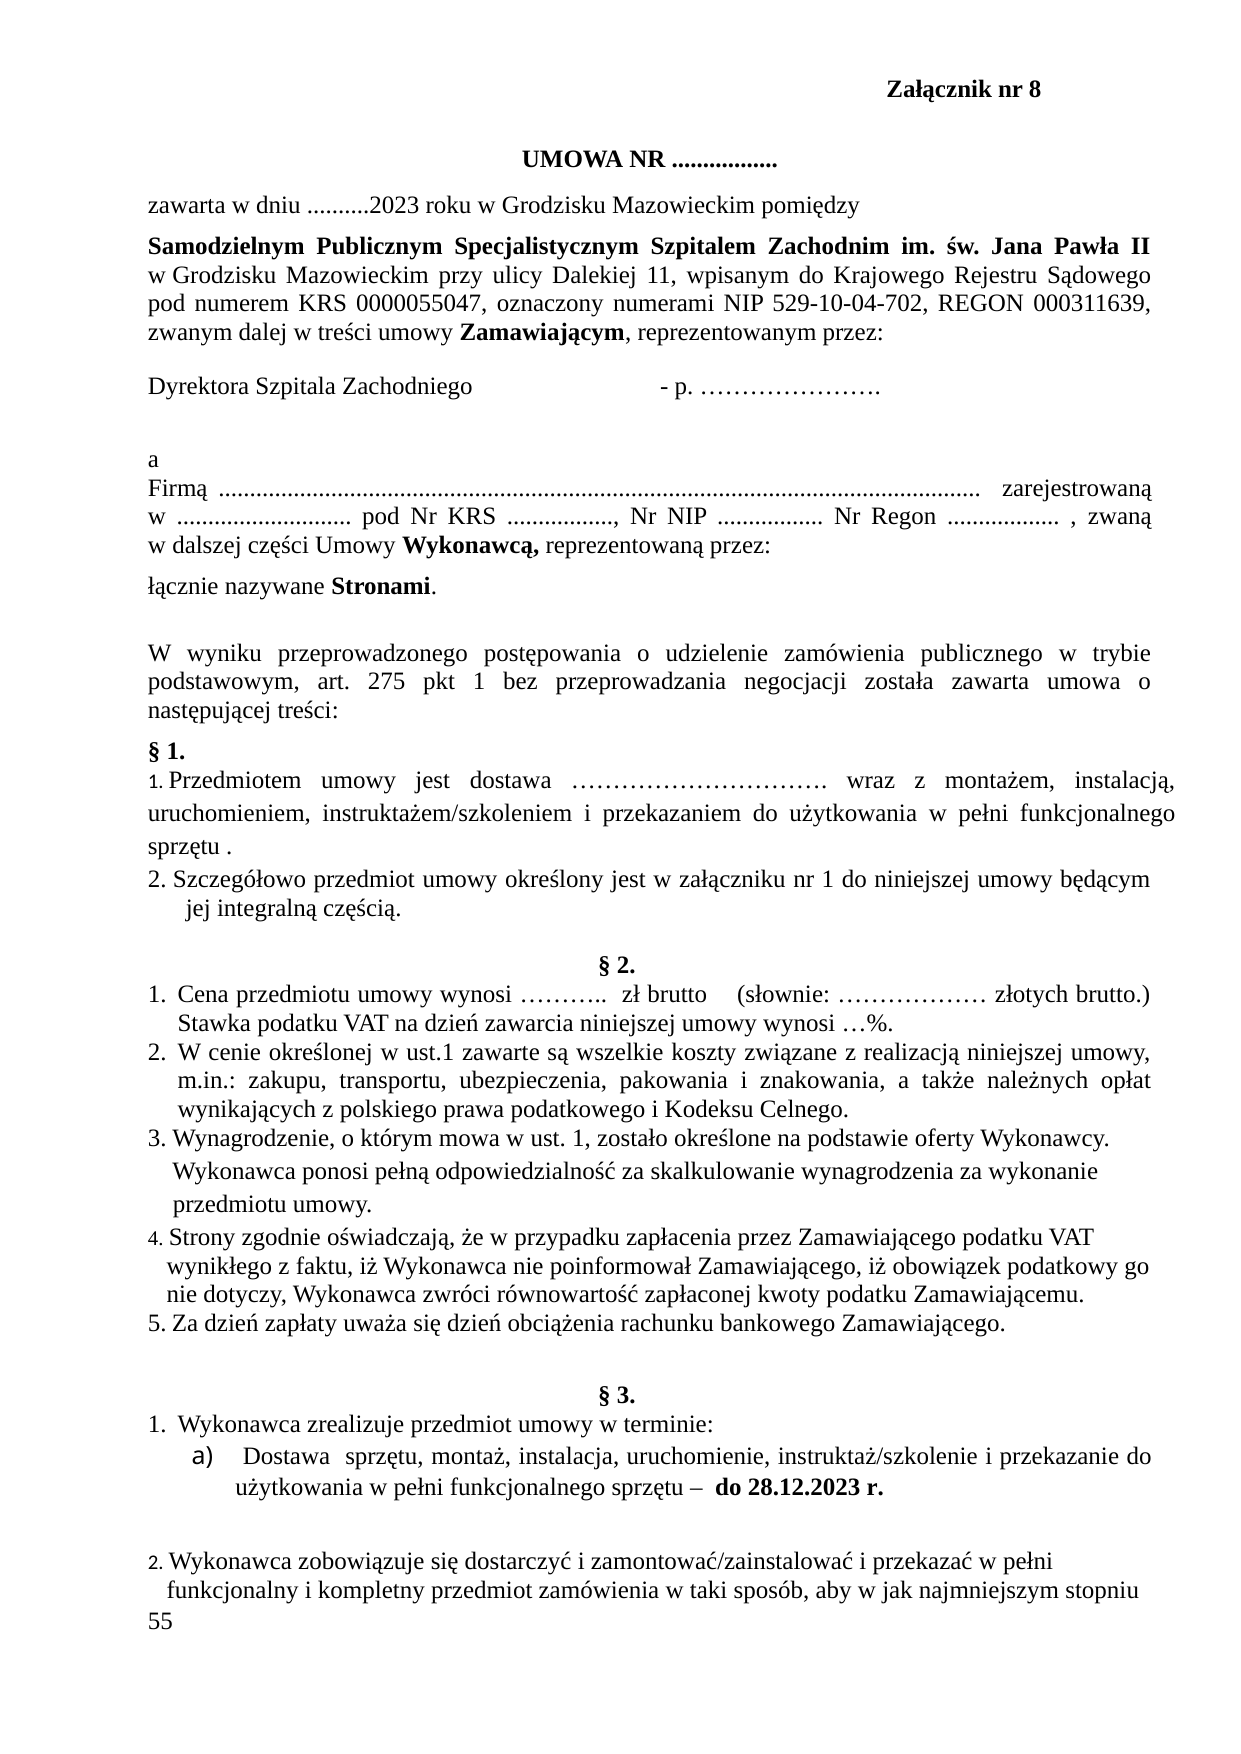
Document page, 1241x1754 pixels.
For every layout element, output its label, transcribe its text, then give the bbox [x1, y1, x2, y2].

text przedmiotu umowy. [148, 1189, 1175, 1218]
list Szczegółowo przedmiot umowy określony jest w załączniku nr 1 do niniejszej umowy będącym jej integralną częścią. [148, 864, 1152, 922]
text 3. Wynagrodzenie, o którym mowa w ust. 1, zostało określone na podstawie oferty Wykonawcy. [148, 1123, 1175, 1152]
text wynikłego z faktu, iż Wykonawca nie poinformował Zamawiającego, iż obowiązek podatkowy go [148, 1251, 1152, 1279]
list W cenie określonej w ust.1 zawarte są wszelkie koszty związane z realizacją niniejszej umowy, m.in.: zakupu, transportu, ubezpieczenia, pakowania i znakowania, a także należnych opłat wynikających z polskiego prawa podatkowego i Kodeksu Celnego. [148, 1037, 1152, 1123]
text funkcjonalny i kompletny przedmiot zamówienia w taki sposób, aby w jak najmniejszym stopniu [148, 1575, 1152, 1603]
text zawarta w dniu ..........2023 roku w Grodzisku Mazowieckim pomiędzy [148, 190, 1152, 218]
list Cena przedmiotu umowy wynosi ……….. zł brutto (słownie: ……………… złotych brutto.) Stawka podatku VAT na dzień zawarcia niniejszej umowy wynosi …%. [148, 979, 1152, 1037]
text UMOWA NR ................. [148, 144, 1152, 173]
text 4. Strony zgodnie oświadczają, że w przypadku zapłacenia przez Zamawiającego podatku VAT [148, 1222, 1152, 1251]
text Załącznik nr 8 [812, 74, 1152, 102]
text W wyniku przeprowadzonego postępowania o udzielenie zamówienia publicznego w trybie podstawowym, art. 275 pkt 1 bez przeprowadzania negocjacji została zawarta umowa o następującej treści: [148, 638, 1152, 724]
list Przedmiotem umowy jest dostawa …………………………. wraz z montażem, instalacją, uruchomieniem, instruktażem/szkoleniem i przekazaniem do użytkowania w pełni funkcjonalnego sprzętu . [148, 765, 1175, 860]
text Firmą .......................................................................................................................... zarejestrowaną w ............................ pod Nr KRS ................., Nr NIP ................. Nr Regon .................. , zwaną w dalszej części Umowy Wykonawcą, reprezentowaną przez: [148, 473, 1152, 559]
text nie dotyczy, Wykonawca zwróci równowartość zapłaconej kwoty podatku Zamawiającemu. [148, 1279, 1152, 1308]
text Dyrektora Szpitala Zachodniego - p. …………………. [148, 371, 1152, 400]
list Dostawa sprzętu, montaż, instalacja, uruchomienie, instruktaż/szkolenie i przekazanie do użytkowania w pełni funkcjonalnego sprzętu – do 28.12.2023 r. [191, 1438, 1152, 1501]
text 5. Za dzień zapłaty uważa się dzień obciążenia rachunku bankowego Zamawiającego. [148, 1308, 1152, 1337]
text Samodzielnym Publicznym Specjalistycznym Szpitalem Zachodnim im. św. Jana Pawła II w Grodzisku Mazowieckim przy ulicy Dalekiej 11, wpisanym do Krajowego Rejestru Sądowego pod numerem KRS 0000055047, oznaczony numerami NIP 529-10-04-702, REGON 000311639, zwanym dalej w treści umowy Zamawiającym, reprezentowanym przez: [148, 231, 1152, 346]
list Wykonawca zrealizuje przedmiot umowy w terminie: [148, 1409, 1152, 1438]
text a [148, 444, 1152, 473]
text Wykonawca ponosi pełną odpowiedzialność za skalkulowanie wynagrodzenia za wykonanie [148, 1156, 1175, 1185]
text 2. Wykonawca zobowiązuje się dostarczyć i zamontować/zainstalować i przekazać w pełni [148, 1546, 1152, 1575]
text łącznie nazywane Stronami. [148, 571, 1152, 600]
